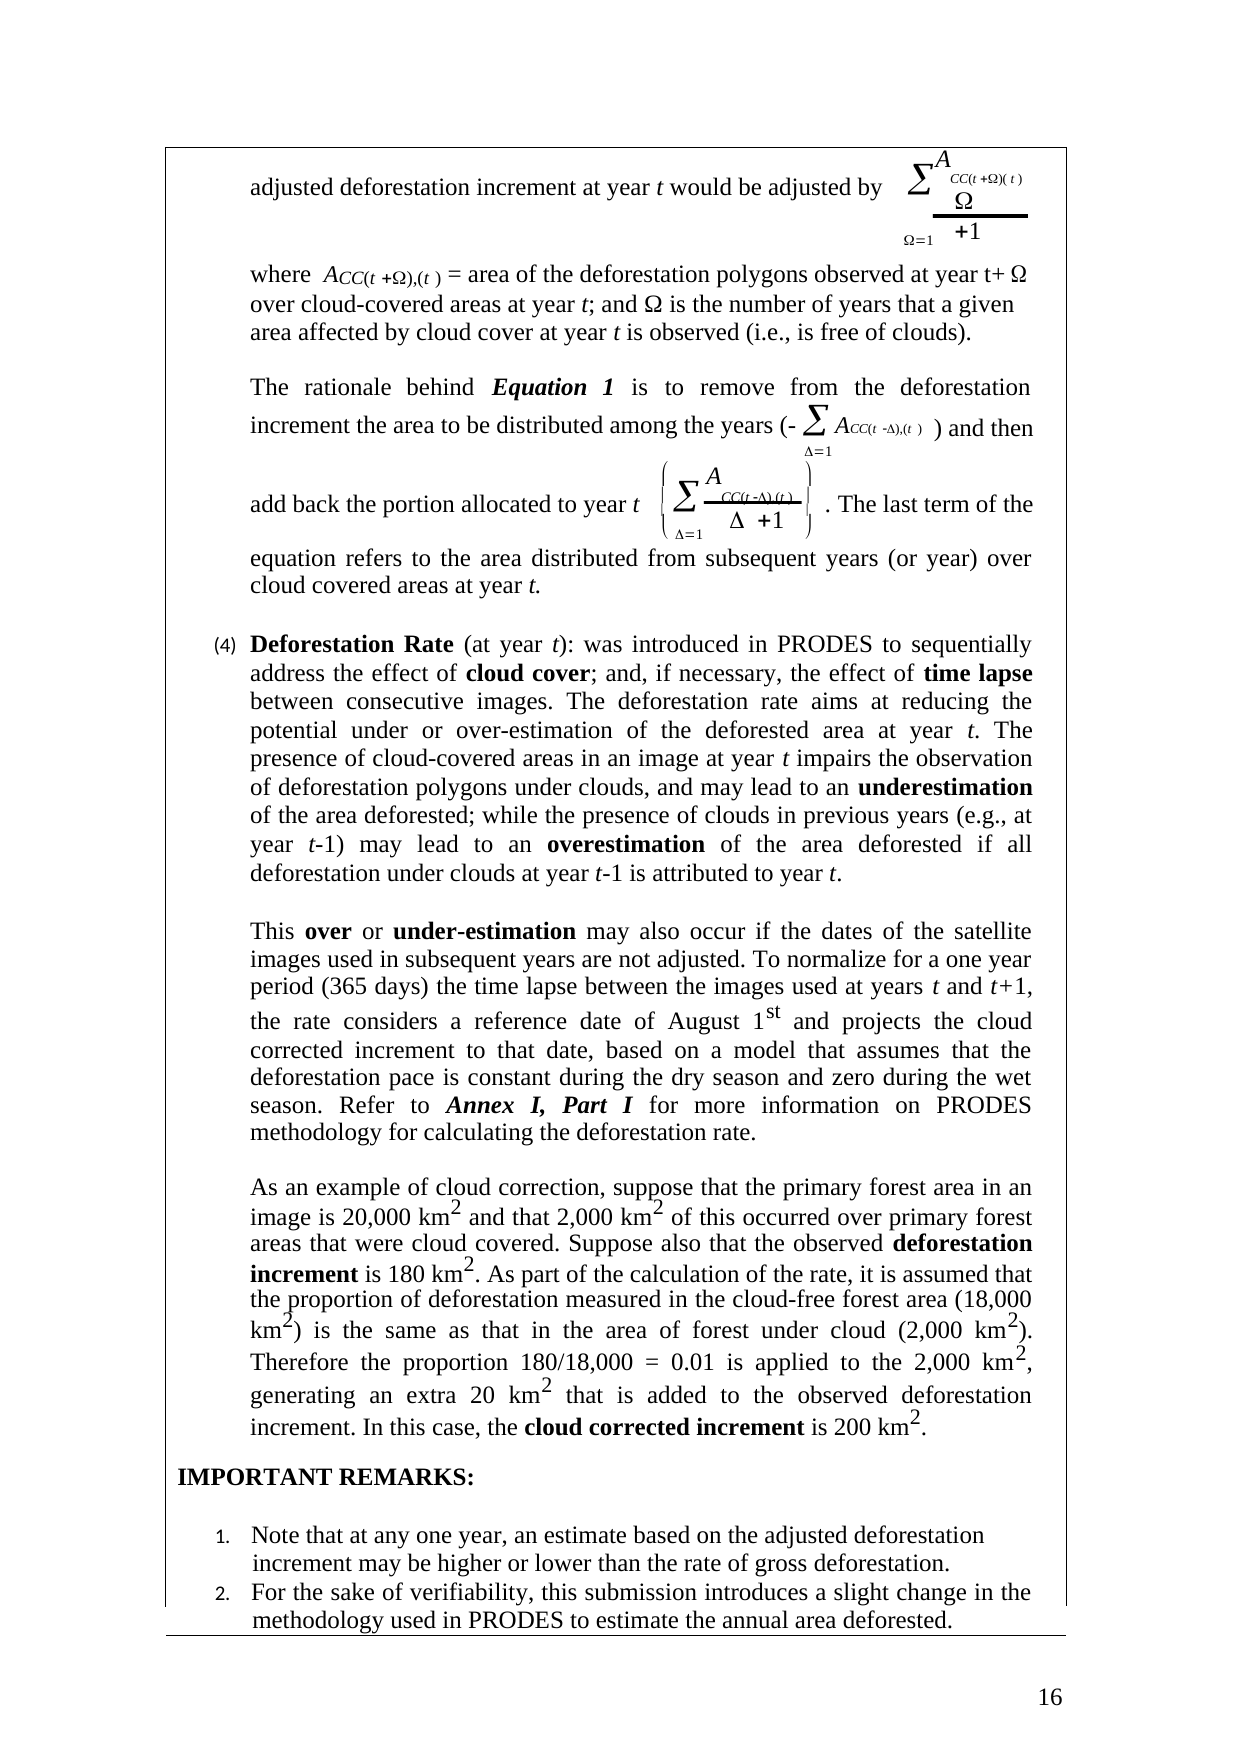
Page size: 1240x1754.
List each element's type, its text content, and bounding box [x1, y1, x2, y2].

table_cell 1 [802, 442, 929, 460]
table_cell [1008, 186, 1029, 201]
table_cell [929, 518, 1033, 534]
table_cell [929, 460, 1033, 490]
table_cell [704, 534, 802, 542]
text The rationale behind Equation 1 is to remove from the deforestation [250, 372, 1066, 401]
table_cell [929, 442, 1033, 460]
table_cell  [673, 460, 704, 518]
table_cell  [933, 186, 1008, 214]
table_cell  1 [704, 506, 802, 534]
table_cell [250, 534, 656, 542]
table_cell CC(t ),(t ) [704, 490, 802, 501]
table_header  [896, 148, 933, 201]
table_cell  [802, 490, 817, 506]
text IMPORTANT REMARKS: [177, 1462, 1066, 1491]
table_cell where ACC(t ),(t ) = area of the deforestation polygons observed at year t+ [250, 249, 1008, 288]
table_cell [817, 518, 929, 534]
table_cell  [1008, 249, 1029, 288]
table_cell  [802, 460, 817, 490]
table_cell [250, 442, 656, 460]
table_header increment the area to be distributed among the years (-  ACC(t ),(t ) [250, 401, 929, 442]
table_cell 1 [896, 201, 933, 248]
table_cell 1 [673, 518, 704, 542]
table_header [250, 148, 896, 173]
table_cell [929, 534, 1033, 542]
text 16 [1037, 1682, 1089, 1711]
table_cell CC(t )( t ) [933, 173, 1029, 186]
table_cell [1008, 201, 1029, 245]
table_cell [250, 201, 896, 245]
table_cell  [802, 518, 817, 542]
list For the sake of verifiability, this submission introduces a slight change in the methodology used in PRODES to estimate the annual area deforested. [214, 1578, 1033, 1634]
text over cloud-covered areas at year t; and Ω is the number of years that a given area affected by cloud cover at year t is observed (i.e., is free of clouds). [250, 291, 1033, 346]
table_cell [673, 442, 704, 460]
text equation refers to the area distributed from subsequent years (or year) over cloud covered areas at year t. [250, 544, 1033, 599]
table_cell  [656, 518, 673, 542]
table_cell add back the portion allocated to year t [250, 490, 656, 518]
list Note that at any one year, an estimate based on the adjusted deforestation increment may be higher or lower than the rate of gross deforestation. [214, 1521, 1033, 1577]
text This over or under-estimation may also occur if the dates of the satellite images used in subsequent years are not adjusted. To normalize for a one year period (365 days) the time lapse between the images used at years t and t+1, the rate considers a reference date of August 1st and projects the cloud corrected increment to that date, based on a model that assumes that the deforestation pace is constant during the dry season and zero during the wet season. Refer to Annex I, Part I for more information on PRODES methodology for calculating the deforestation rate. [250, 918, 1033, 1146]
list Deforestation Rate (at year t): was introduced in PRODES to sequentially address the effect of cloud cover; and, if necessary, the effect of time lapse between consecutive images. The deforestation rate aims at reducing the potential under or over-estimation of the deforested area at year t. The presence of cloud-covered areas in an image at year t impairs the observation of deforestation polygons under clouds, and may lead to an underestimation of the area deforested; while the presence of clouds in previous years (e.g., at year t-1) may lead to an overestimation of the area deforested if all deforestation under clouds at year t-1 is attributed to year t. [213, 629, 1033, 886]
table_cell . The last term of the [817, 490, 1033, 518]
table_header [1008, 148, 1029, 173]
table_cell [704, 442, 802, 460]
table_header ) and then [929, 401, 1033, 442]
table_cell [817, 460, 929, 490]
table_cell  [662, 490, 673, 506]
table_cell  [656, 460, 673, 490]
text [1067, 1462, 1089, 1491]
table_cell [656, 490, 661, 506]
table_cell [250, 460, 656, 490]
table_cell [656, 506, 662, 518]
table_cell  [662, 506, 673, 518]
table_cell [250, 518, 656, 534]
table_cell [817, 534, 929, 542]
text As an example of cloud correction, suppose that the primary forest area in an image is 20,000 km2 and that 2,000 km2 of this occurred over primary forest areas that were cloud covered. Suppose also that the observed deforestation increment is 180 km2. As part of the calculation of the rate, it is assumed that the proportion of deforestation measured in the cloud-free forest area (18,000 km2) is the same as that in the area of forest under cloud (2,000 km2). Therefore the proportion 180/18,000 = 0.01 is applied to the 2,000 km2, generating an extra 20 km2 that is added to the observed deforestation increment. In this case, the cloud corrected increment is 200 km2. [250, 1176, 1033, 1442]
table_cell  [802, 506, 817, 518]
table_cell A [704, 460, 802, 490]
table_cell adjusted deforestation increment at year t would be adjusted by [250, 173, 896, 201]
table_cell [656, 442, 673, 460]
table_header A [933, 148, 1008, 173]
table_cell 1 [933, 218, 1008, 245]
